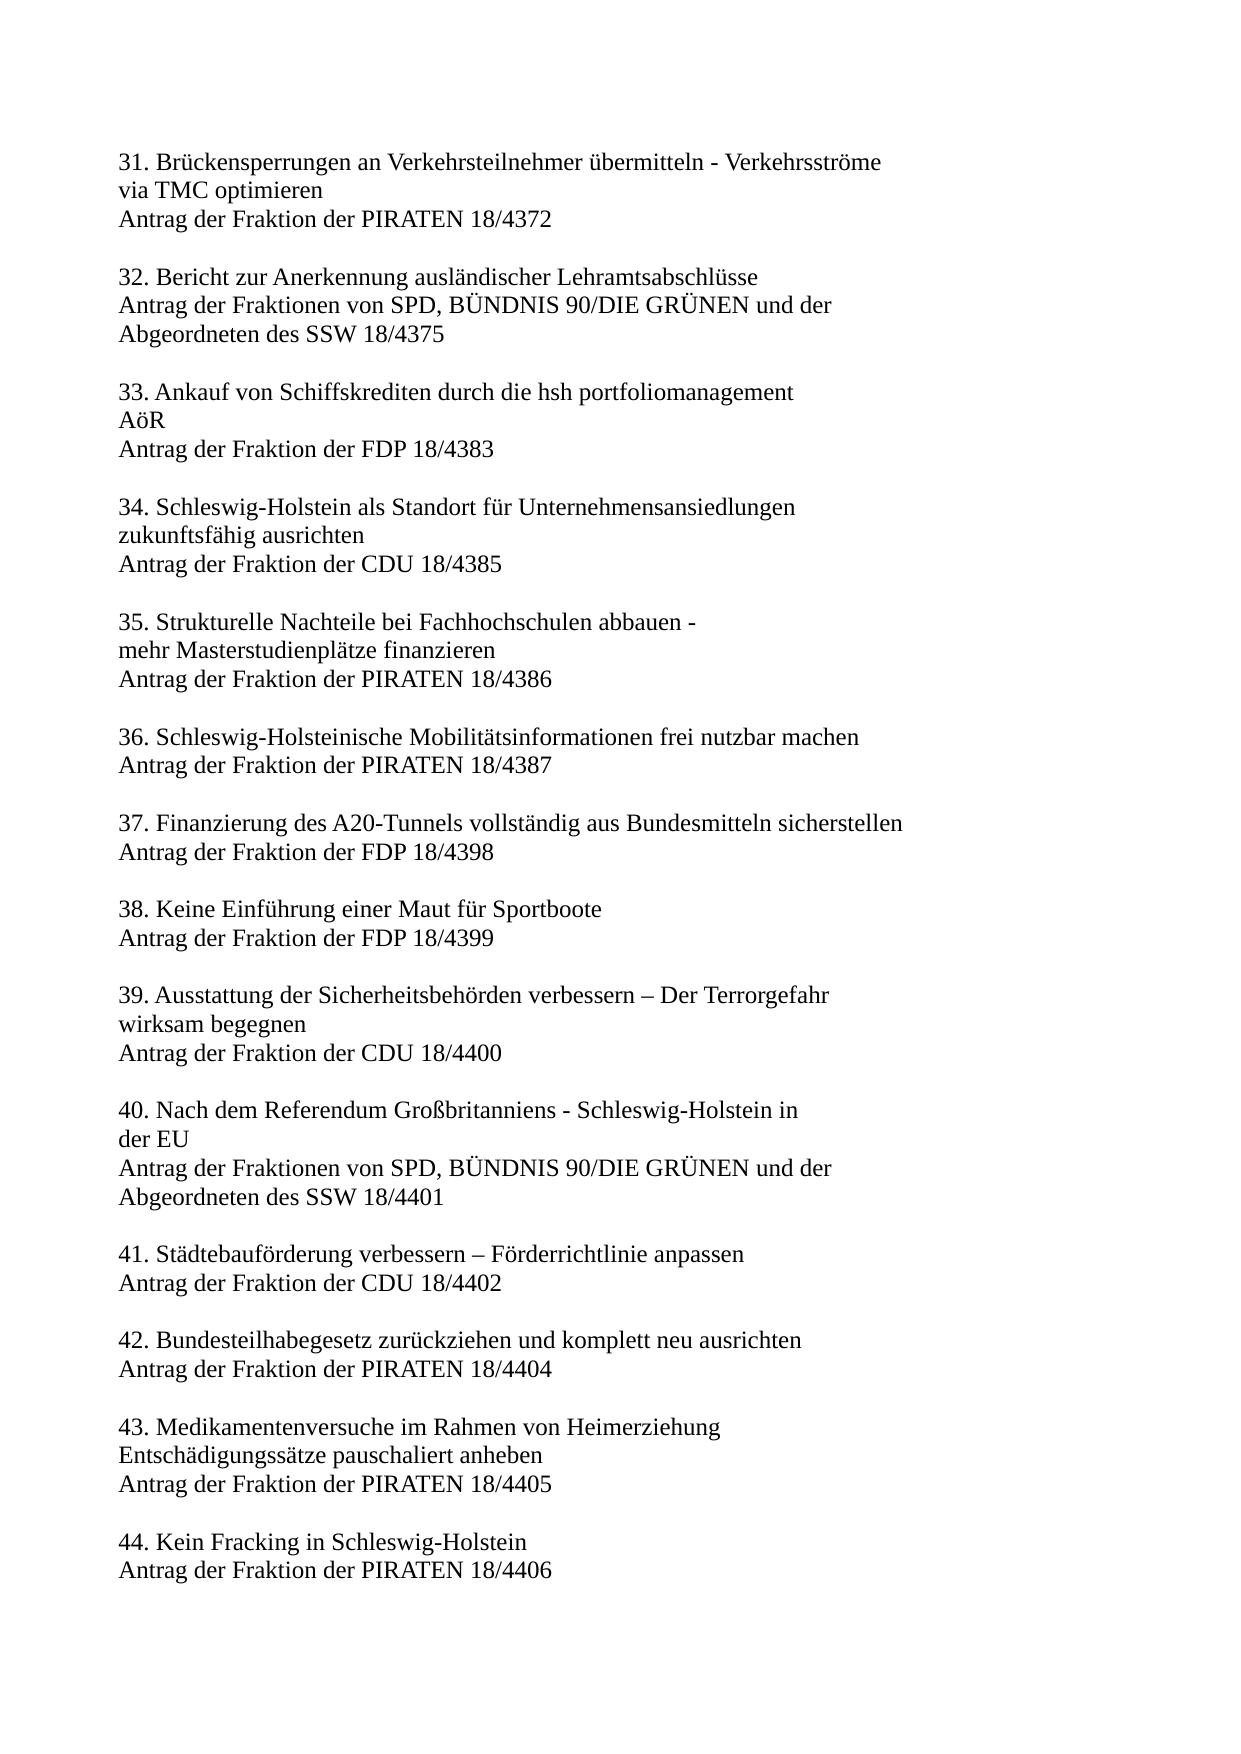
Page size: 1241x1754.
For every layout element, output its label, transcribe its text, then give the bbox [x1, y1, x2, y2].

text Antrag der Fraktion der PIRATEN 18/4405 [118, 1469, 1122, 1498]
text Abgeordneten des SSW 18/4375 [118, 319, 1122, 348]
text Antrag der Fraktion der CDU 18/4400 [118, 1038, 1122, 1067]
text 33. Ankauf von Schiffskrediten durch die hsh portfoliomanagement [118, 377, 1122, 406]
text AöR [118, 406, 1122, 434]
text 42. Bundesteilhabegesetz zurückziehen und komplett neu ausrichten [118, 1326, 1122, 1354]
text Antrag der Fraktion der PIRATEN 18/4372 [118, 204, 1122, 233]
text Antrag der Fraktionen von SPD, BÜNDNIS 90/DIE GRÜNEN und der [118, 291, 1122, 319]
text via TMC optimieren [118, 176, 1122, 204]
text 34. Schleswig-Holstein als Standort für Unternehmensansiedlungen [118, 492, 1122, 521]
text Antrag der Fraktion der FDP 18/4399 [118, 923, 1122, 952]
text Entschädigungssätze pauschaliert anheben [118, 1441, 1122, 1469]
text mehr Masterstudienplätze finanzieren [118, 636, 1122, 664]
text Antrag der Fraktion der PIRATEN 18/4387 [118, 751, 1122, 779]
text Antrag der Fraktion der PIRATEN 18/4404 [118, 1354, 1122, 1383]
text Antrag der Fraktion der CDU 18/4385 [118, 549, 1122, 578]
text Antrag der Fraktion der PIRATEN 18/4386 [118, 664, 1122, 693]
text 40. Nach dem Referendum Großbritanniens - Schleswig-Holstein in [118, 1096, 1122, 1124]
text Abgeordneten des SSW 18/4401 [118, 1182, 1122, 1211]
text 44. Kein Fracking in Schleswig-Holstein [118, 1527, 1122, 1556]
text Antrag der Fraktion der CDU 18/4402 [118, 1268, 1122, 1297]
text 37. Finanzierung des A20-Tunnels vollständig aus Bundesmitteln sicherstellen [118, 808, 1122, 837]
text 39. Ausstattung der Sicherheitsbehörden verbessern – Der Terrorgefahr [118, 981, 1122, 1009]
text 35. Strukturelle Nachteile bei Fachhochschulen abbauen - [118, 607, 1122, 636]
text 41. Städtebauförderung verbessern – Förderrichtlinie anpassen [118, 1239, 1122, 1268]
text Antrag der Fraktion der FDP 18/4398 [118, 837, 1122, 866]
text Antrag der Fraktion der PIRATEN 18/4406 [118, 1556, 1122, 1584]
text Antrag der Fraktionen von SPD, BÜNDNIS 90/DIE GRÜNEN und der [118, 1153, 1122, 1182]
text 32. Bericht zur Anerkennung ausländischer Lehramtsabschlüsse [118, 262, 1122, 291]
text der EU [118, 1124, 1122, 1153]
text zukunftsfähig ausrichten [118, 521, 1122, 549]
text wirksam begegnen [118, 1009, 1122, 1038]
text Antrag der Fraktion der FDP 18/4383 [118, 434, 1122, 463]
text 38. Keine Einführung einer Maut für Sportboote [118, 894, 1122, 923]
text 36. Schleswig-Holsteinische Mobilitätsinformationen frei nutzbar machen [118, 722, 1122, 751]
text 43. Medikamentenversuche im Rahmen von Heimerziehung [118, 1412, 1122, 1441]
text 31. Brückensperrungen an Verkehrsteilnehmer übermitteln - Verkehrsströme [118, 147, 1122, 176]
